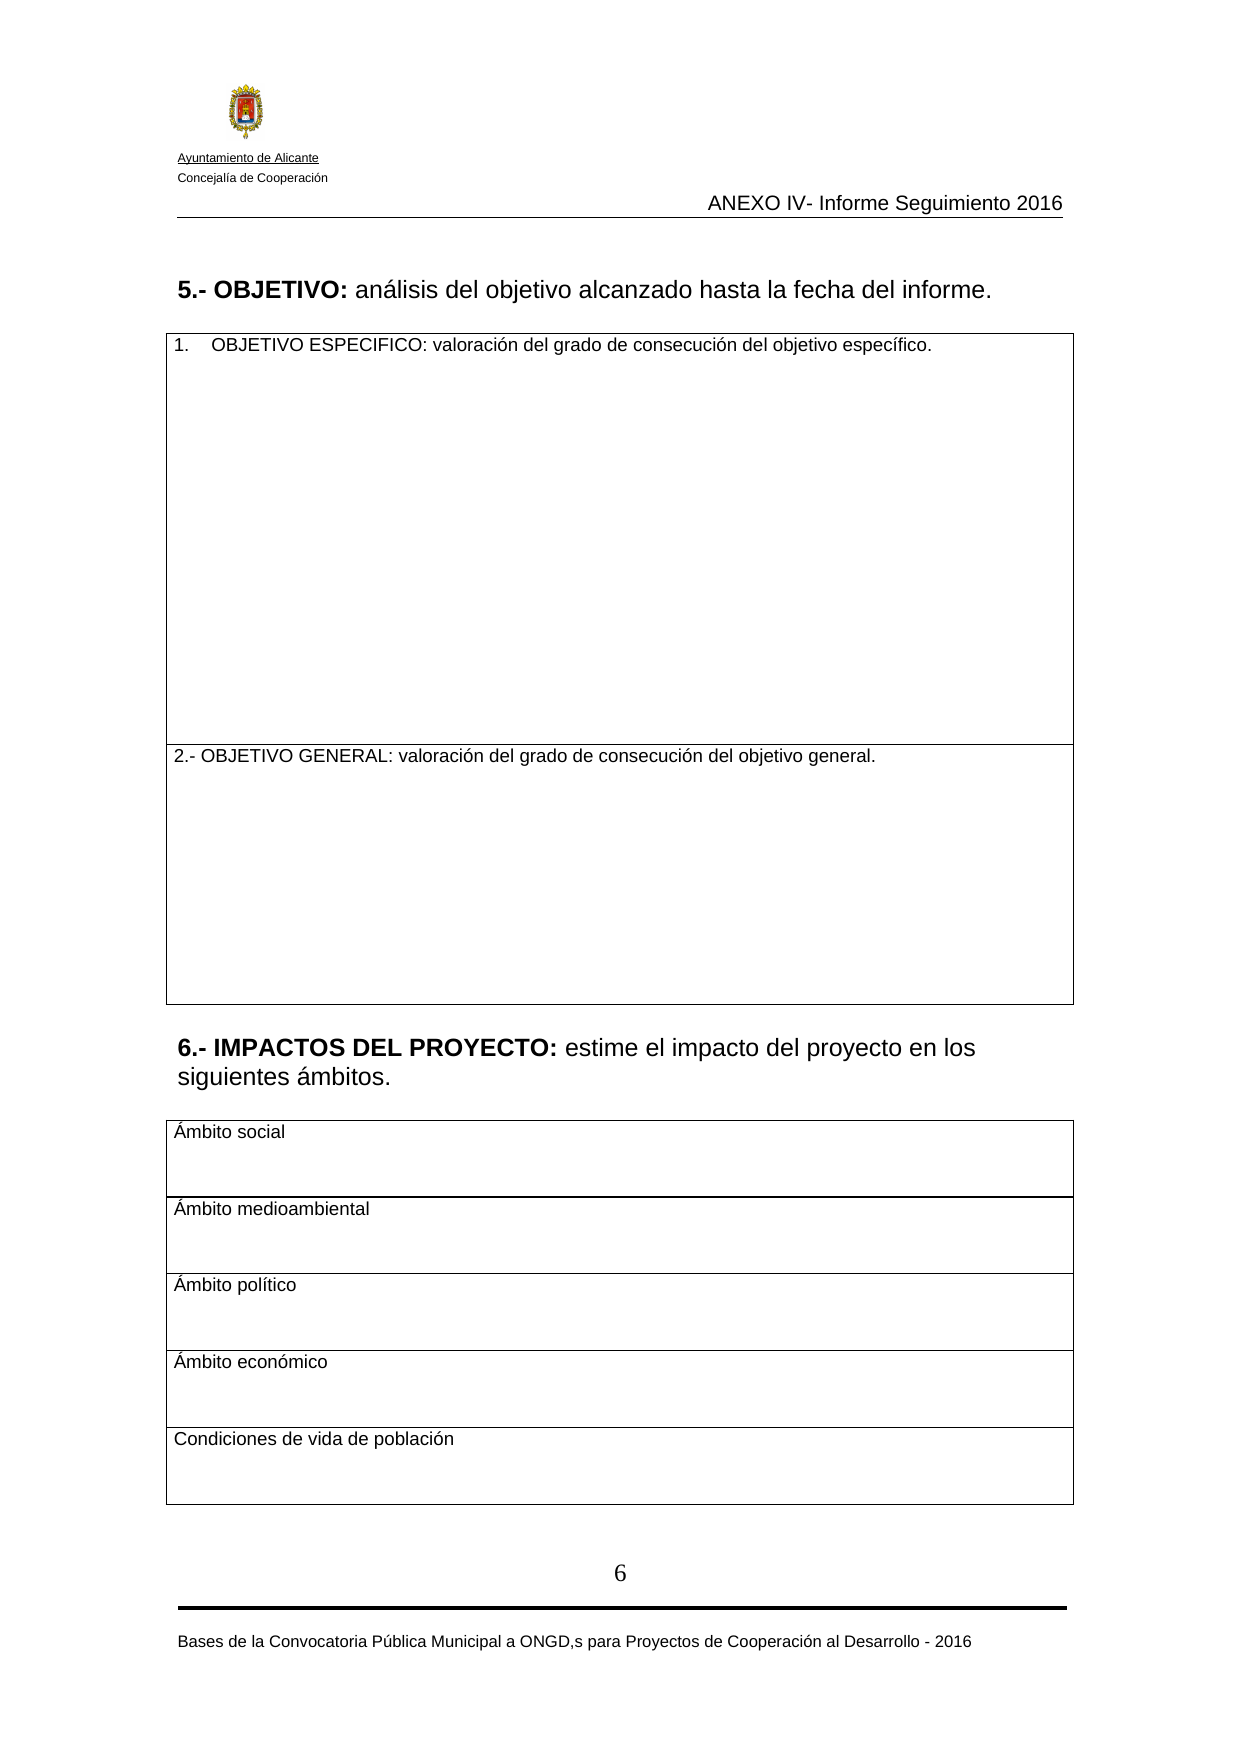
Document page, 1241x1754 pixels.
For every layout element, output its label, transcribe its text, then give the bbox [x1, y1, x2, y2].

picture [226, 83, 265, 141]
table_cell Ámbito medioambiental [167, 1198, 1073, 1273]
text 6.- IMPACTOS DEL PROYECTO: estime el impacto del proyecto en los siguientes ámbitos. [177, 1033, 1063, 1091]
table_header OBJETIVO ESPECIFICO: valoración del grado de consecución del objetivo específico. [167, 334, 1073, 744]
text 5.- OBJETIVO: análisis del objetivo alcanzado hasta la fecha del informe. [177, 276, 1063, 304]
table_cell Ámbito económico [167, 1351, 1073, 1427]
table_header Ámbito social [167, 1121, 1073, 1196]
table_cell Ámbito político [167, 1274, 1073, 1350]
table_cell Condiciones de vida de población [167, 1428, 1073, 1503]
table_cell 2.- OBJETIVO GENERAL: valoración del grado de consecución del objetivo general. [167, 745, 1073, 1003]
